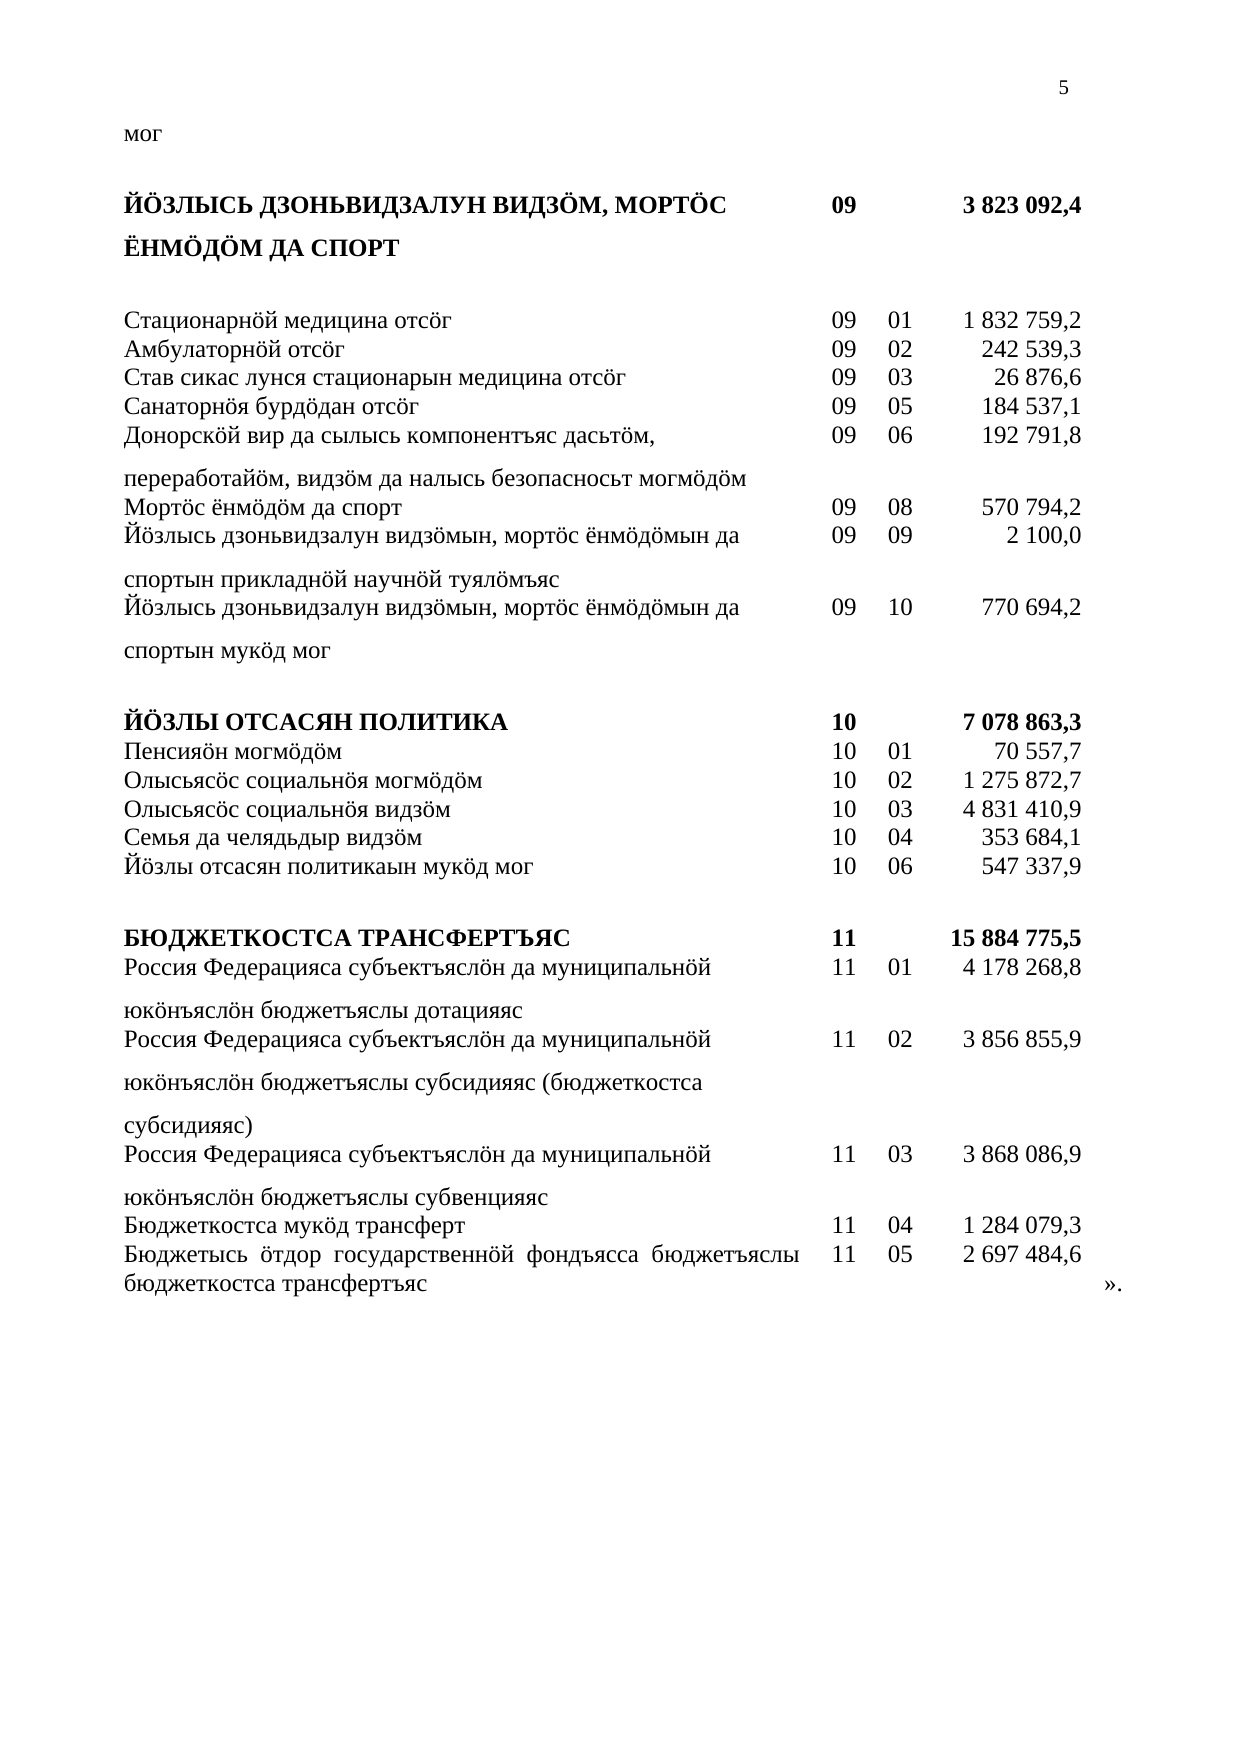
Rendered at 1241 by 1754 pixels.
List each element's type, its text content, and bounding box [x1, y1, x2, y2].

table_cell ЙÖЗЛЫ ОТСАСЯН ПОЛИТИКА [112, 708, 811, 736]
table_cell [1093, 708, 1134, 736]
table_cell 70 557,7 [924, 736, 1093, 765]
table_cell [1093, 363, 1134, 391]
table_cell 03 [868, 794, 924, 822]
table_cell Пенсияöн могмöдöм [112, 736, 811, 765]
table_cell Бюджетысь öтдор государственнöй фондъясса бюджетъяслы бюджеткостса трансфертъяс [112, 1239, 811, 1297]
table_cell 05 [868, 391, 924, 420]
table_cell [811, 118, 868, 190]
table_cell 02 [868, 1024, 924, 1139]
table_cell 3 868 086,9 [924, 1139, 1093, 1211]
table_cell [1093, 593, 1134, 707]
table_cell 09 [811, 593, 868, 707]
table_cell 192 791,8 [924, 420, 1093, 492]
table_cell [868, 118, 924, 190]
table_cell [924, 118, 1093, 190]
table_cell Донорскöй вир да сылысь компонентъяс дасьтöм, переработайöм, видзöм да налысь безопасносьт могмöдöм [112, 420, 811, 492]
table_cell Йöзлы отсасян политикаын мукöд мог [112, 851, 811, 923]
table_cell 10 [811, 708, 868, 736]
table_cell 770 694,2 [924, 593, 1093, 707]
table_cell [1093, 823, 1134, 851]
table_cell [1093, 1211, 1134, 1239]
table_cell [868, 708, 924, 736]
table_cell [1093, 952, 1134, 1024]
table_cell Йöзлысь дзоньвидзалун видзöмын, мортöс ёнмöдöмын да спортын прикладнöй научнöй туялöмъяс [112, 521, 811, 592]
table_cell мог [112, 118, 811, 190]
table_cell [1093, 118, 1134, 190]
table_cell [1093, 391, 1134, 420]
table_cell 03 [868, 363, 924, 391]
table_cell 11 [811, 1211, 868, 1239]
table_cell 547 337,9 [924, 851, 1093, 923]
table_cell 10 [868, 593, 924, 707]
table_cell 11 [811, 1139, 868, 1211]
table_cell 06 [868, 420, 924, 492]
table_cell 09 [811, 420, 868, 492]
table_cell [1093, 190, 1134, 305]
table_cell Россия Федерацияса субъектъяслöн да муниципальнöй юкöнъяслöн бюджетъяслы дотацияяс [112, 952, 811, 1024]
table_cell 4 831 410,9 [924, 794, 1093, 822]
table_cell [1093, 305, 1134, 334]
table_cell 11 [811, 1024, 868, 1139]
table_cell Мортöс ёнмöдöм да спорт [112, 492, 811, 521]
table_cell 242 539,3 [924, 334, 1093, 362]
table_cell 04 [868, 1211, 924, 1239]
table_cell 01 [868, 305, 924, 334]
table_cell [1093, 334, 1134, 362]
table_cell [1093, 521, 1134, 592]
table_cell 1 275 872,7 [924, 765, 1093, 794]
table_cell Россия Федерацияса субъектъяслöн да муниципальнöй юкöнъяслöн бюджетъяслы субвенцияяс [112, 1139, 811, 1211]
table_cell ЙÖЗЛЫСЬ ДЗОНЬВИДЗАЛУН ВИДЗÖМ, МОРТÖС ЁНМÖДÖМ ДА СПОРТ [112, 190, 811, 305]
table_cell 02 [868, 765, 924, 794]
table_cell [868, 923, 924, 952]
table_cell 09 [811, 391, 868, 420]
table_cell 11 [811, 1239, 868, 1297]
table_cell [1093, 923, 1134, 952]
table_cell [1093, 1024, 1134, 1139]
table_cell Стационарнöй медицина отсöг [112, 305, 811, 334]
table_cell 09 [811, 363, 868, 391]
table_cell [1093, 1139, 1134, 1211]
table_cell [1093, 736, 1134, 765]
table_cell 2 100,0 [924, 521, 1093, 592]
table_cell [1093, 794, 1134, 822]
table_cell 2 697 484,6 [924, 1239, 1093, 1297]
table_cell 4 178 268,8 [924, 952, 1093, 1024]
table_cell 570 794,2 [924, 492, 1093, 521]
table_cell 26 876,6 [924, 363, 1093, 391]
table_cell 05 [868, 1239, 924, 1297]
table_cell Олысьясöс социальнöя видзöм [112, 794, 811, 822]
table_cell Семья да челядьдыр видзöм [112, 823, 811, 851]
table_cell 1 284 079,3 [924, 1211, 1093, 1239]
table_cell 15 884 775,5 [924, 923, 1093, 952]
table_cell 09 [868, 521, 924, 592]
table_cell 09 [811, 305, 868, 334]
table_cell БЮДЖЕТКОСТСА ТРАНСФЕРТЪЯС [112, 923, 811, 952]
table_cell Став сикас лунся стационарын медицина отсöг [112, 363, 811, 391]
table_cell 08 [868, 492, 924, 521]
table_cell 7 078 863,3 [924, 708, 1093, 736]
table_cell 09 [811, 521, 868, 592]
table_cell 10 [811, 736, 868, 765]
table_cell [868, 190, 924, 305]
table_cell Бюджеткостса мукöд трансферт [112, 1211, 811, 1239]
table_cell 10 [811, 794, 868, 822]
table_cell 184 537,1 [924, 391, 1093, 420]
table_cell Йöзлысь дзоньвидзалун видзöмын, мортöс ёнмöдöмын да спортын мукöд мог [112, 593, 811, 707]
table_cell 11 [811, 923, 868, 952]
table_cell 10 [811, 823, 868, 851]
table_cell [1093, 765, 1134, 794]
table_cell Санаторнöя бурдöдан отсöг [112, 391, 811, 420]
table_cell 353 684,1 [924, 823, 1093, 851]
table_cell 09 [811, 190, 868, 305]
table_cell 3 856 855,9 [924, 1024, 1093, 1139]
table_cell [1093, 420, 1134, 492]
table_cell 01 [868, 952, 924, 1024]
table_cell ». [1093, 1239, 1134, 1297]
table_cell 02 [868, 334, 924, 362]
table_cell [1093, 492, 1134, 521]
table_cell 06 [868, 851, 924, 923]
table_cell 1 832 759,2 [924, 305, 1093, 334]
table_cell [1093, 851, 1134, 923]
table_cell 3 823 092,4 [924, 190, 1093, 305]
table_cell Россия Федерацияса субъектъяслöн да муниципальнöй юкöнъяслöн бюджетъяслы субсидияяс (бюджеткостса субсидияяс) [112, 1024, 811, 1139]
table_cell 10 [811, 851, 868, 923]
table_cell Олысьясöс социальнöя могмöдöм [112, 765, 811, 794]
table_cell 11 [811, 952, 868, 1024]
table_cell 03 [868, 1139, 924, 1211]
table_cell 09 [811, 492, 868, 521]
table_cell Амбулаторнöй отсöг [112, 334, 811, 362]
table_cell 01 [868, 736, 924, 765]
table_cell 09 [811, 334, 868, 362]
table_cell 10 [811, 765, 868, 794]
table_cell 04 [868, 823, 924, 851]
